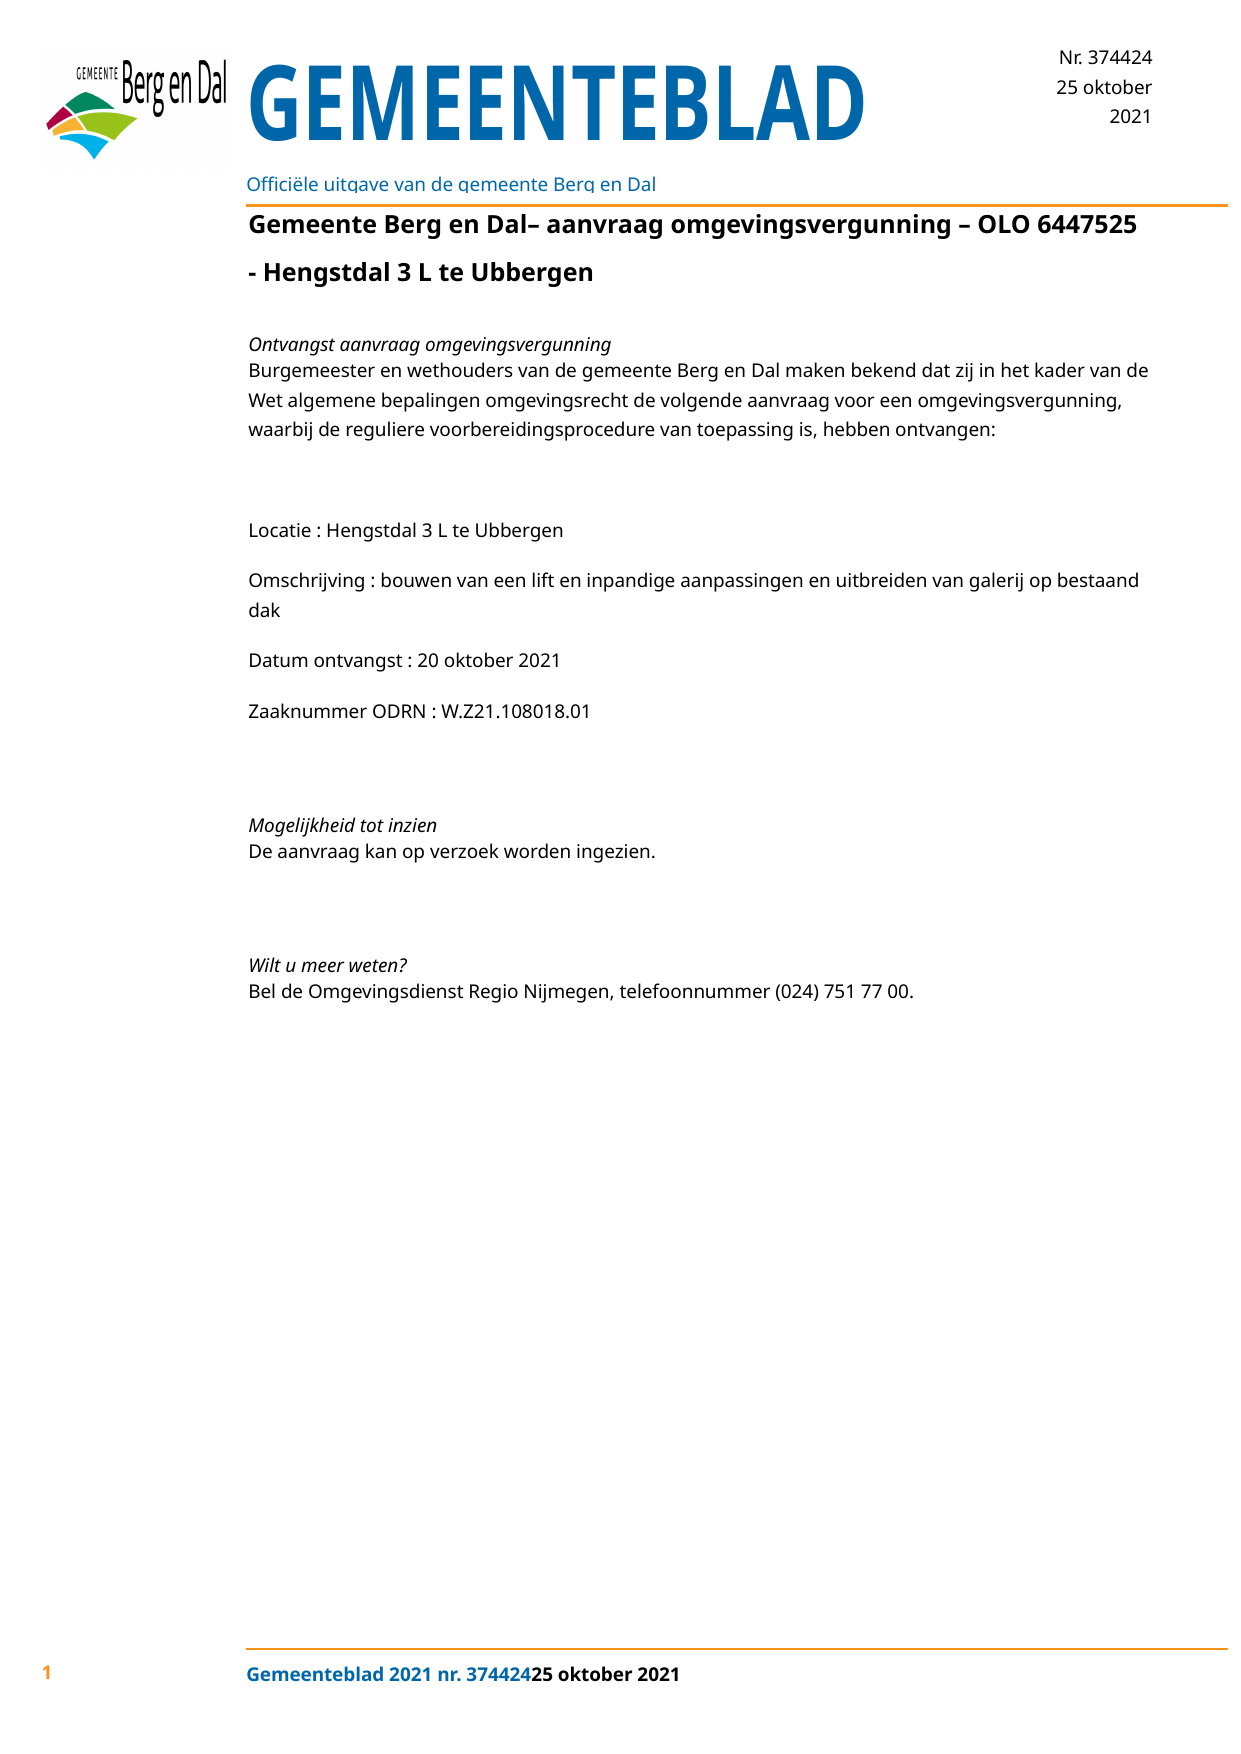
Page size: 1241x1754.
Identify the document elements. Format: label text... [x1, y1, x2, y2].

text Ontvangst aanvraag omgevingsvergunning [248, 331, 1152, 357]
text Datum ontvangst : 20 oktober 2021 [248, 648, 1152, 673]
text Mogelijkheid tot inzien [248, 812, 1152, 838]
text Burgemeester en wethouders van de gemeente Berg en Dal maken bekend dat zij in het kader van de Wet algemene bepalingen omgevingsrecht de volgende aanvraag voor een omgevingsvergunning, waarbij de reguliere voorbereidingsprocedure van toepassing is, hebben ontvangen: [248, 357, 1152, 442]
text Gemeente Berg en Dal– aanvraag omgevingsvergunning – OLO 6447525 - Hengstdal 3 L te Ubbergen [248, 207, 1152, 288]
text Zaaknummer ODRN : W.Z21.108018.01 [248, 698, 1152, 724]
text Omschrijving : bouwen van een lift en inpandige aanpassingen en uitbreiden van galerij op bestaand dak [248, 568, 1152, 623]
text Locatie : Hengstdal 3 L te Ubbergen [248, 517, 1152, 543]
text De aanvraag kan op verzoek worden ingezien. [248, 838, 1152, 864]
text Wilt u meer weten? [248, 952, 1152, 978]
text Bel de Omgevingsdienst Regio Nijmegen, telefoonnummer (024) 751 77 00. [248, 978, 1152, 1004]
picture [41, 47, 231, 172]
